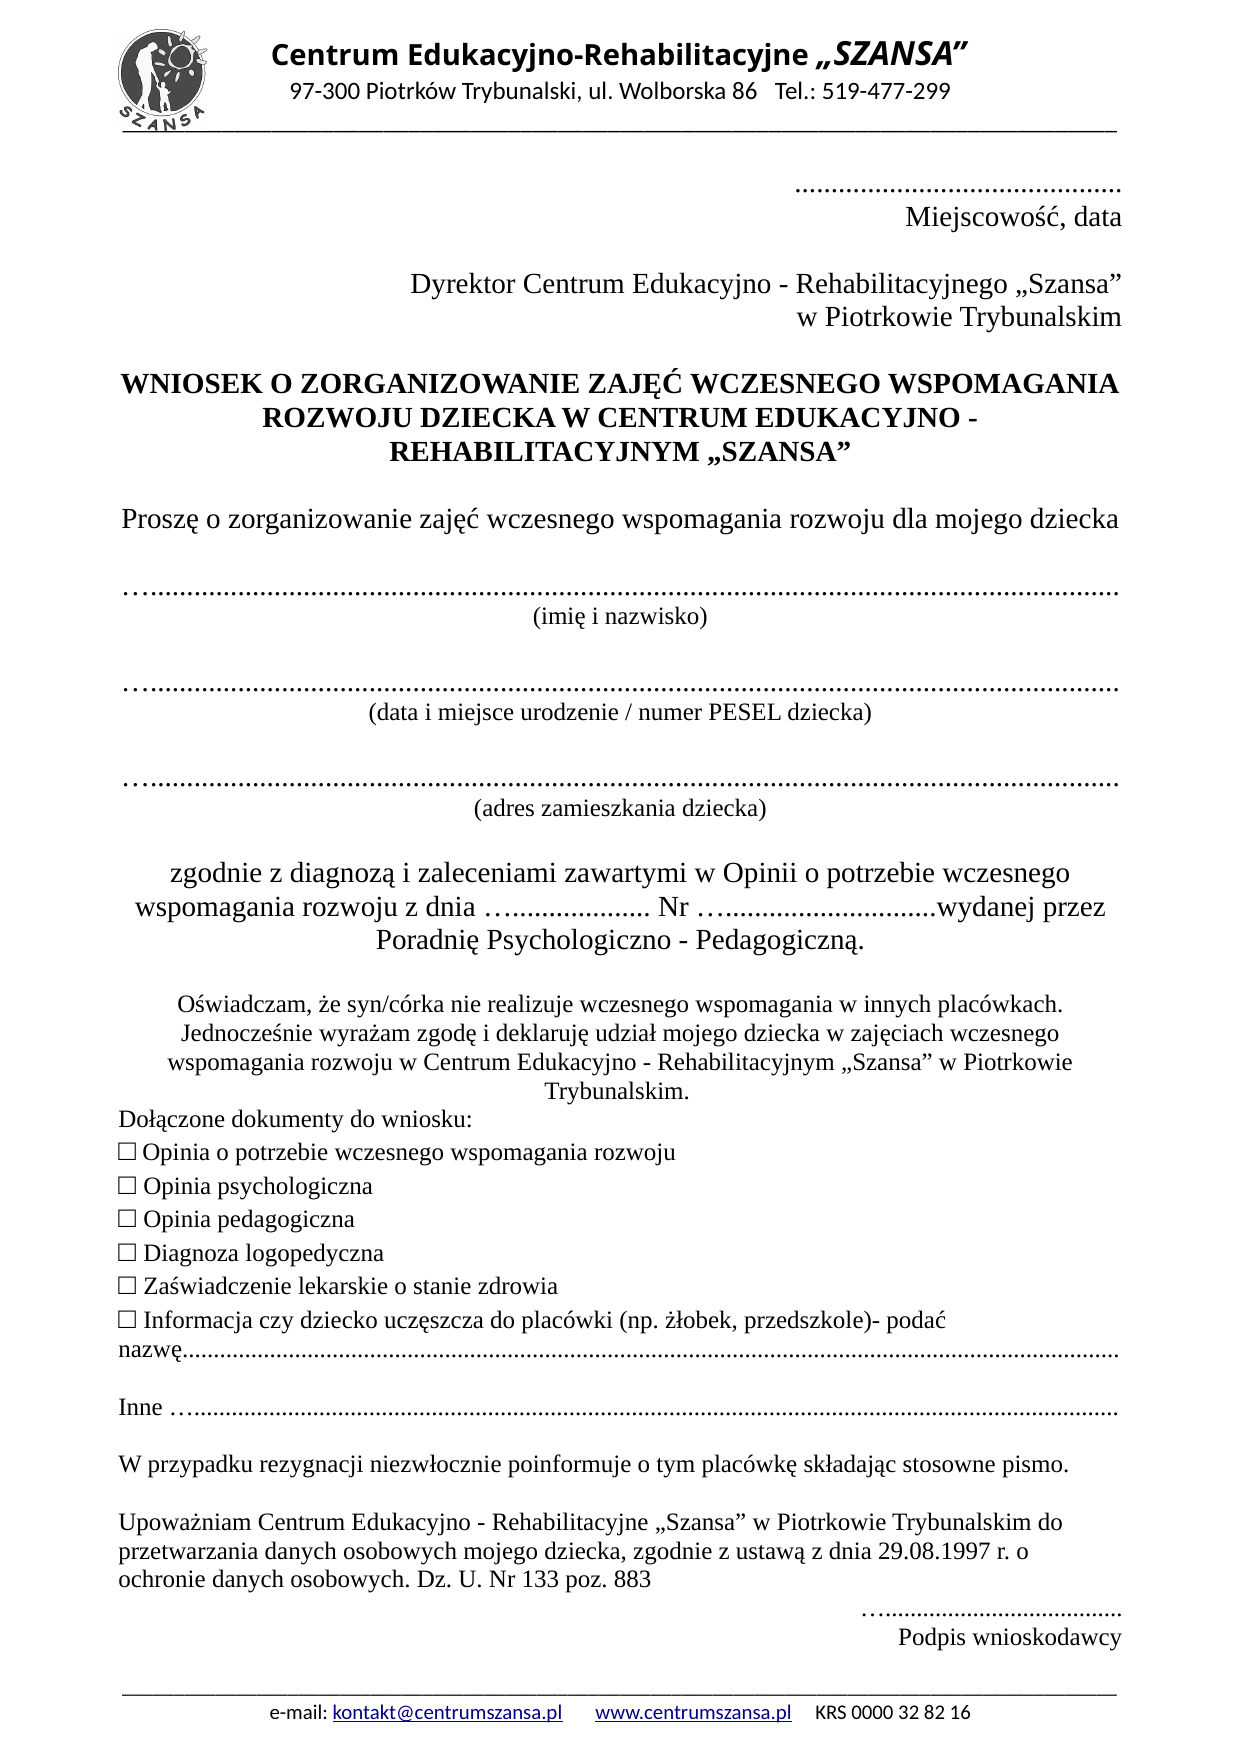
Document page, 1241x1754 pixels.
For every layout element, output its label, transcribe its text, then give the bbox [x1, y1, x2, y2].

text (data i miejsce urodzenie / numer PESEL dziecka) [118, 697, 1122, 726]
text □ Opinia psychologiczna [118, 1167, 1122, 1200]
text (imię i nazwisko) [118, 601, 1122, 630]
text Dyrektor Centrum Edukacyjno - Rehabilitacyjnego „Szansa” [118, 266, 1122, 299]
text w Piotrkowie Trybunalskim [118, 299, 1122, 333]
text Podpis wnioskodawcy [118, 1622, 1122, 1651]
text □ Informacja czy dziecko uczęszcza do placówki (np. żłobek, przedszkole)- podać [118, 1301, 1122, 1334]
text □ Opinia o potrzebie wczesnego wspomagania rozwoju [118, 1133, 1122, 1167]
text …..................................................................................................................................... [118, 568, 1122, 601]
text zgodnie z diagnozą i zaleceniami zawartymi w Opinii o potrzebie wczesnego wspomagania rozwoju z dnia …................... Nr ….............................wydanej przez Poradnię Psychologiczno - Pedagogiczną. [118, 855, 1122, 956]
text Upoważniam Centrum Edukacyjno - Rehabilitacyjne „Szansa” w Piotrkowie Trybunalskim do przetwarzania danych osobowych mojego dziecka, zgodnie z ustawą z dnia 29.08.1997 r. o ochronie danych osobowych. Dz. U. Nr 133 poz. 883 [118, 1507, 1122, 1593]
text W przypadku rezygnacji niezwłocznie poinformuje o tym placówkę składając stosowne pismo. [118, 1449, 1122, 1478]
text …..................................................................................................................................... [118, 759, 1122, 793]
text Inne ….................................................................................................................................................... [118, 1392, 1122, 1421]
text □ Opinia pedagogiczna [118, 1200, 1122, 1234]
text (adres zamieszkania dziecka) [118, 793, 1122, 822]
text …..................................................................................................................................... [118, 664, 1122, 697]
picture [118, 29, 208, 131]
text Miejscowość, data [118, 199, 1122, 232]
text Dołączone dokumenty do wniosku: [118, 1104, 1122, 1133]
text Oświadczam, że syn/córka nie realizuje wczesnego wspomagania w innych placówkach. Jednocześnie wyrażam zgodę i deklaruję udział mojego dziecka w zajęciach wczesnego wspomagania rozwoju w Centrum Edukacyjno - Rehabilitacyjnym „Szansa” w Piotrkowie Trybunalskim. [118, 989, 1122, 1104]
text ............................................. [118, 165, 1122, 199]
text □ Zaświadczenie lekarskie o stanie zdrowia [118, 1267, 1122, 1301]
text WNIOSEK O ZORGANIZOWANIE ZAJĘĆ WCZESNEGO WSPOMAGANIA ROZWOJU DZIECKA W CENTRUM EDUKACYJNO - REHABILITACYJNYM „SZANSA” [118, 367, 1122, 467]
text □ Diagnoza logopedyczna [118, 1234, 1122, 1267]
text nazwę...................................................................................................................................................... [118, 1334, 1122, 1363]
text …...................................... [118, 1593, 1122, 1622]
text Proszę o zorganizowanie zajęć wczesnego wspomagania rozwoju dla mojego dziecka [118, 501, 1122, 534]
